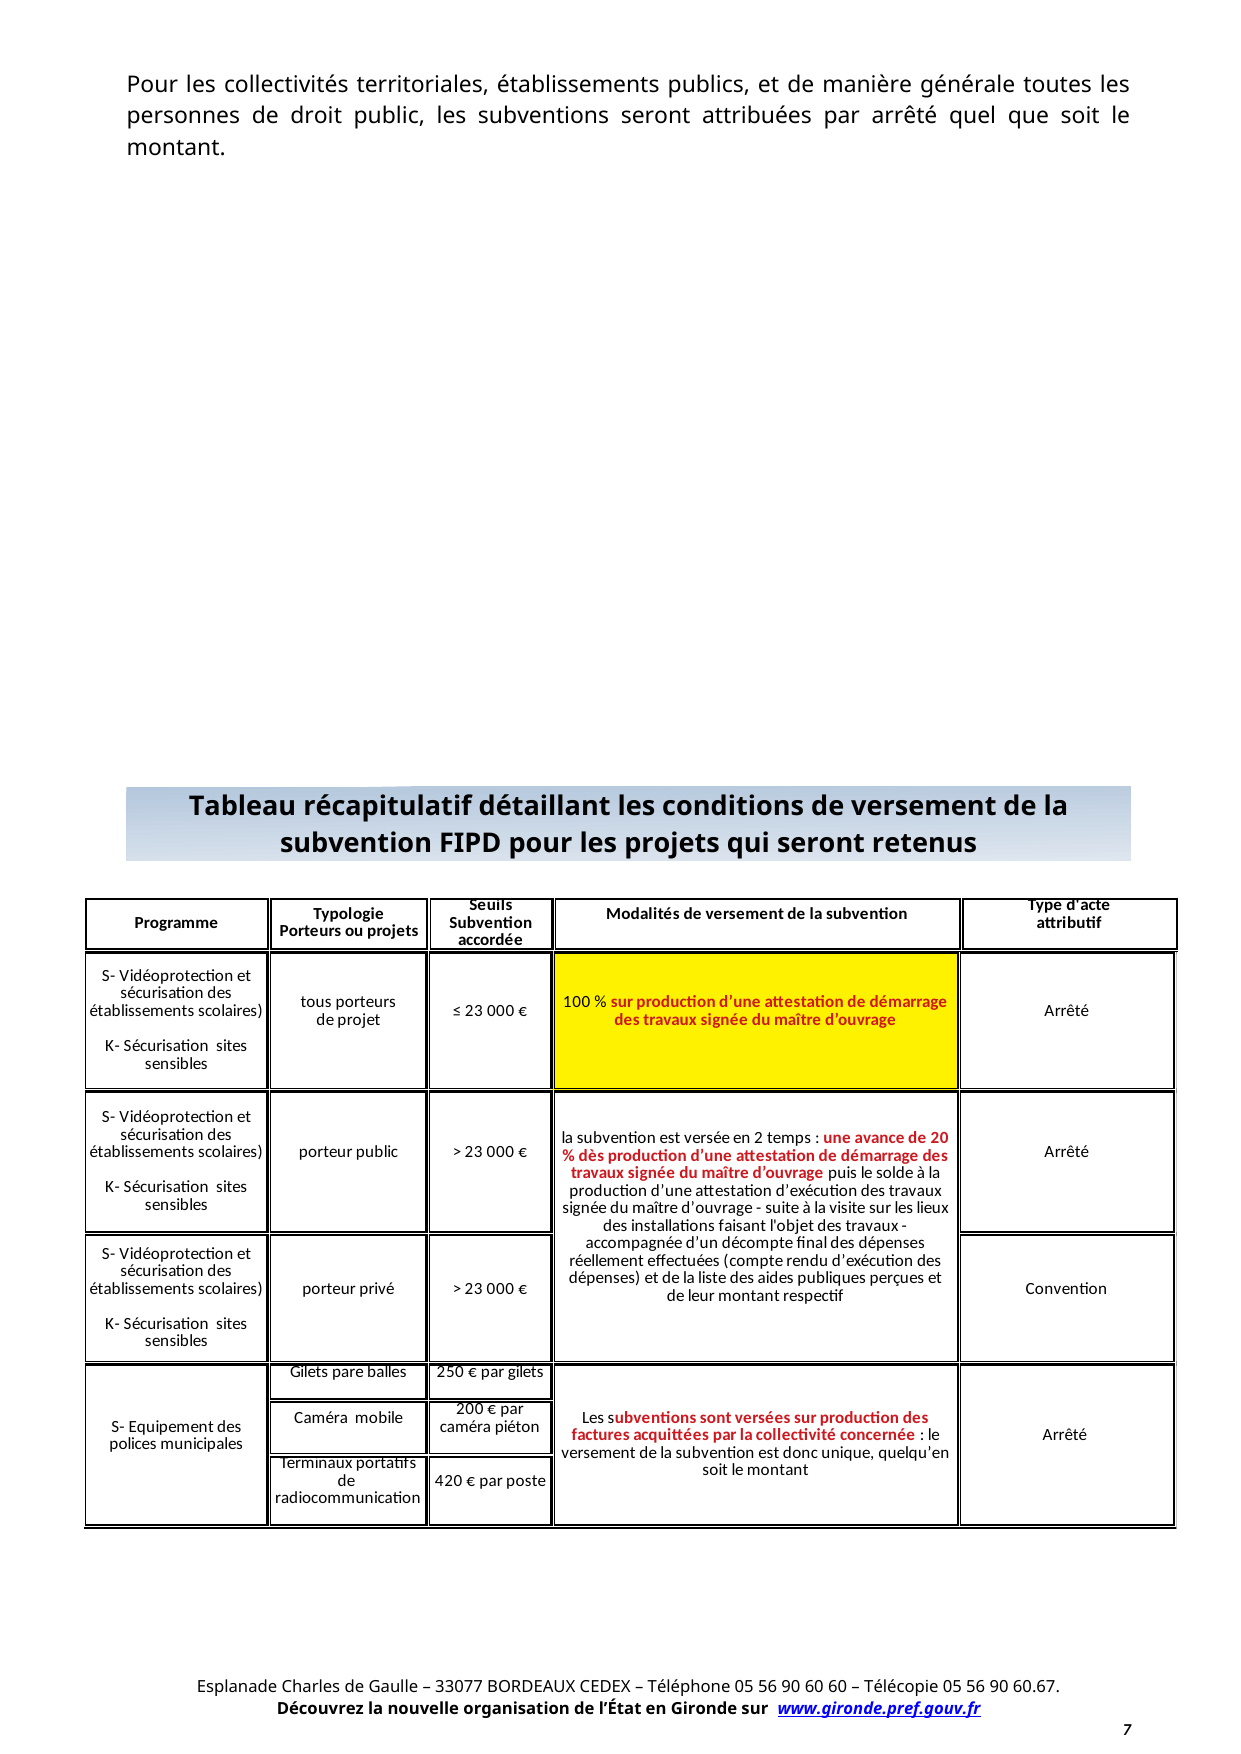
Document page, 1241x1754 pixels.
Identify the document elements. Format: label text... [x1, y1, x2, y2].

text Pour les collectivités territoriales, établissements publics, et de manière générale toutes les personnes de droit public, les subventions seront attribuées par arrêté quel que soit le montant. [126, 68, 1131, 162]
text Tableau récapitulatif détaillant les conditions de versement de la subvention FIPD pour les projets qui seront retenus [126, 787, 1131, 861]
